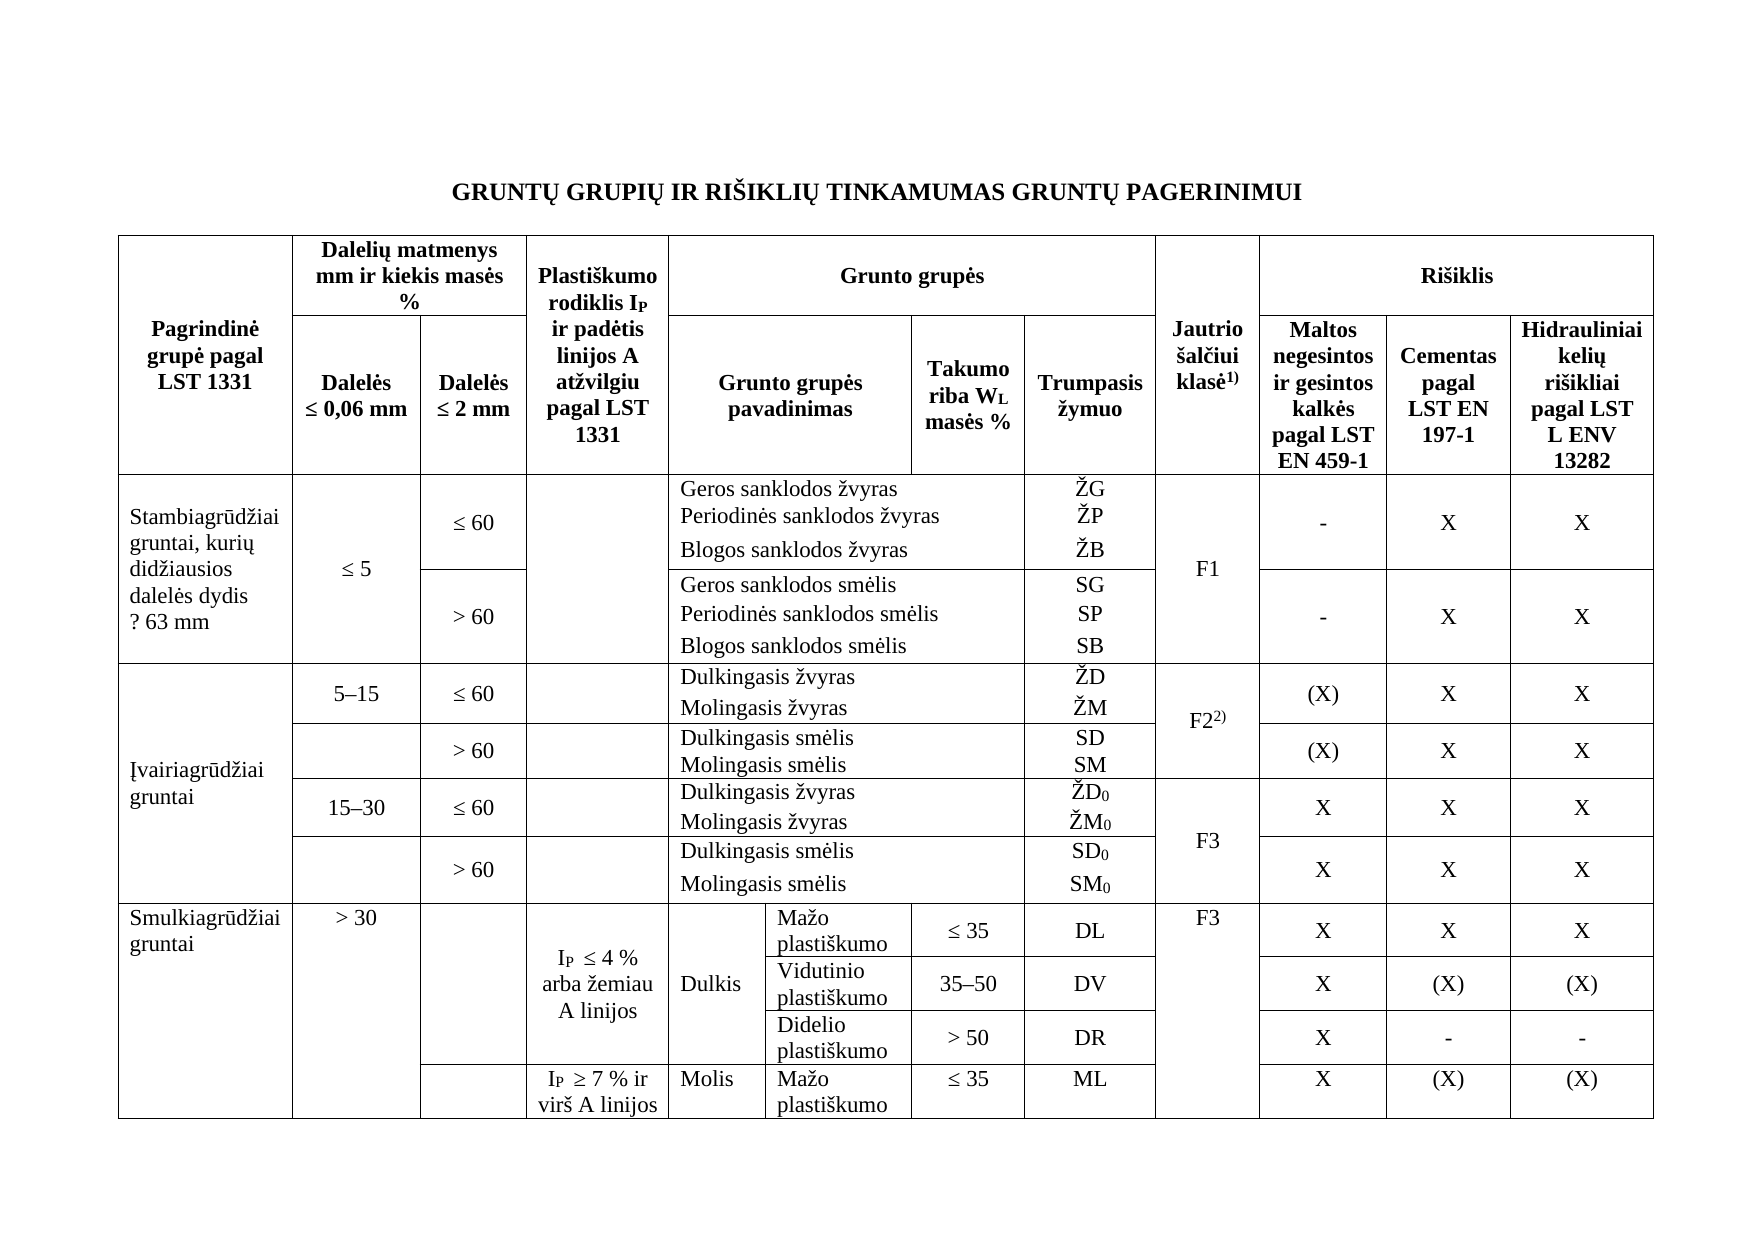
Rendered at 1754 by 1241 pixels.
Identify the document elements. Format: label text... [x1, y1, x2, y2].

table_cell Molingasis žvyras [669, 805, 1024, 836]
table_cell SM [1025, 750, 1155, 777]
table_cell - [1260, 475, 1386, 569]
table_cell X [1511, 570, 1653, 662]
table_cell [421, 904, 526, 1064]
table_cell DL [1025, 904, 1155, 956]
table_cell - [1387, 1011, 1510, 1064]
table_cell [421, 1065, 526, 1117]
table_cell F22) [1156, 664, 1259, 777]
table_cell X [1387, 570, 1510, 662]
table_header Grunto grupės [669, 236, 1155, 315]
table_cell ≤ 60 [421, 779, 526, 836]
table_cell Blogos sanklodos žvyras [669, 529, 1024, 569]
table_cell X [1511, 724, 1653, 777]
table_cell > 60 [421, 837, 526, 902]
table_cell IP ≤ 4 % arba žemiau A linijos [527, 904, 668, 1064]
table_cell Geros sanklodos smėlis [669, 570, 1024, 599]
table_cell 5–15 [293, 664, 420, 723]
table_cell > 60 [421, 724, 526, 777]
table_cell Dulkis [669, 904, 765, 1064]
table_cell (X) [1511, 1065, 1653, 1117]
table_cell X [1260, 904, 1386, 956]
table_cell Stambiagrūdžiai gruntai, kurių didžiausios dalelės dydis ? 63 mm [119, 475, 292, 662]
table_cell [527, 475, 668, 662]
table_cell ŽP [1025, 501, 1155, 529]
table_cell > 50 [912, 1011, 1024, 1064]
table_cell (X) [1387, 1065, 1510, 1117]
table_cell X [1387, 904, 1510, 956]
table_cell F3 [1156, 904, 1259, 1117]
table_cell Dulkingasis žvyras [669, 664, 1024, 690]
table_cell [527, 664, 668, 723]
table_cell [293, 837, 420, 902]
table_header Plastiškumo rodiklis IP ir padėtis linijos A atžvilgiu pagal LST 1331 [527, 236, 668, 474]
table_cell 35–50 [912, 957, 1024, 1010]
text GRUNTŲ GRUPIŲ IR RIŠIKLIŲ TINKAMUMAS GRUNTŲ PAGERINIMUI [118, 177, 1636, 206]
table_cell 15–30 [293, 779, 420, 836]
table_cell > 60 [421, 570, 526, 662]
table_cell Vidutinio plastiškumo [766, 957, 911, 1010]
table_cell ŽM [1025, 690, 1155, 723]
table_cell SB [1025, 626, 1155, 662]
table_cell X [1260, 779, 1386, 836]
table_header Rišiklis [1260, 236, 1653, 315]
table_cell Dalelės ≤ 0,06 mm [293, 316, 420, 474]
table_cell Mažo plastiškumo [766, 1065, 911, 1117]
table_cell SP [1025, 599, 1155, 626]
table_cell Molingasis smėlis [669, 864, 1024, 902]
table_cell ≤ 5 [293, 475, 420, 662]
table_cell Molis [669, 1065, 765, 1117]
table_cell Periodinės sanklodos žvyras [669, 501, 1024, 529]
table_cell [527, 724, 668, 777]
table_cell Cementas pagal LST EN 197-1 [1387, 316, 1510, 474]
table_cell > 30 [293, 904, 420, 1117]
table_cell ≤ 35 [912, 904, 1024, 956]
table_cell SG [1025, 570, 1155, 599]
table_cell X [1511, 904, 1653, 956]
table_cell X [1260, 1065, 1386, 1117]
table_cell Periodinės sanklodos smėlis [669, 599, 1024, 626]
table_cell X [1511, 837, 1653, 902]
table_cell ŽB [1025, 529, 1155, 569]
table_cell Maltos negesintos ir gesintos kalkės pagal LST EN 459-1 [1260, 316, 1386, 474]
table_cell Takumo riba WL masės % [912, 316, 1024, 474]
table_cell Mažo plastiškumo [766, 904, 911, 956]
table_cell Trumpasis žymuo [1025, 316, 1155, 474]
table_cell X [1387, 475, 1510, 569]
table_cell F1 [1156, 475, 1259, 662]
table_cell X [1511, 664, 1653, 723]
table_cell ŽD [1025, 664, 1155, 690]
table_cell ≤ 35 [912, 1065, 1024, 1117]
table_cell Grunto grupės pavadinimas [669, 316, 911, 474]
table_cell - [1511, 1011, 1653, 1064]
table_cell X [1260, 957, 1386, 1010]
table_cell Dalelės ≤ 2 mm [421, 316, 526, 474]
table_cell X [1387, 779, 1510, 836]
table_cell ŽM0 [1025, 805, 1155, 836]
table_cell (X) [1511, 957, 1653, 1010]
table_cell DR [1025, 1011, 1155, 1064]
table_cell Hidrauliniai kelių rišikliai pagal LST L ENV 13282 [1511, 316, 1653, 474]
table_cell Įvairiagrūdžiai gruntai [119, 664, 292, 902]
table_cell Smulkiagrūdžiai gruntai [119, 904, 292, 1117]
table_cell Dulkingasis smėlis [669, 724, 1024, 750]
table_cell - [1260, 570, 1386, 662]
table_cell X [1260, 837, 1386, 902]
table_cell (X) [1260, 664, 1386, 723]
table_cell X [1387, 664, 1510, 723]
table_header Jautrio šalčiui klasė1) [1156, 236, 1259, 474]
table_cell Molingasis žvyras [669, 690, 1024, 723]
table_cell [293, 724, 420, 777]
table_cell (X) [1387, 957, 1510, 1010]
table_cell X [1511, 779, 1653, 836]
table_cell IP ≥ 7 % ir virš A linijos [527, 1065, 668, 1117]
table_cell [527, 779, 668, 836]
table_cell DV [1025, 957, 1155, 1010]
table_cell Dulkingasis žvyras [669, 779, 1024, 805]
table_cell Didelio plastiškumo [766, 1011, 911, 1064]
table_header Pagrindinė grupė pagal LST 1331 [119, 236, 292, 474]
table_cell ŽD0 [1025, 779, 1155, 805]
table_cell X [1387, 837, 1510, 902]
table_header Dalelių matmenys mm ir kiekis masės % [293, 236, 526, 315]
table_cell Geros sanklodos žvyras [669, 475, 1024, 501]
table_cell SD0 [1025, 837, 1155, 863]
table_cell Blogos sanklodos smėlis [669, 626, 1024, 662]
table_cell X [1387, 724, 1510, 777]
table_cell X [1511, 475, 1653, 569]
table_cell ≤ 60 [421, 475, 526, 569]
table_cell X [1260, 1011, 1386, 1064]
table_cell SD [1025, 724, 1155, 750]
table_cell (X) [1260, 724, 1386, 777]
table_cell Molingasis smėlis [669, 750, 1024, 777]
table_cell F3 [1156, 779, 1259, 902]
table_cell Dulkingasis smėlis [669, 837, 1024, 863]
table_cell [527, 837, 668, 902]
table_cell SM0 [1025, 864, 1155, 902]
table_cell ML [1025, 1065, 1155, 1117]
table_cell ŽG [1025, 475, 1155, 501]
table_cell ≤ 60 [421, 664, 526, 723]
